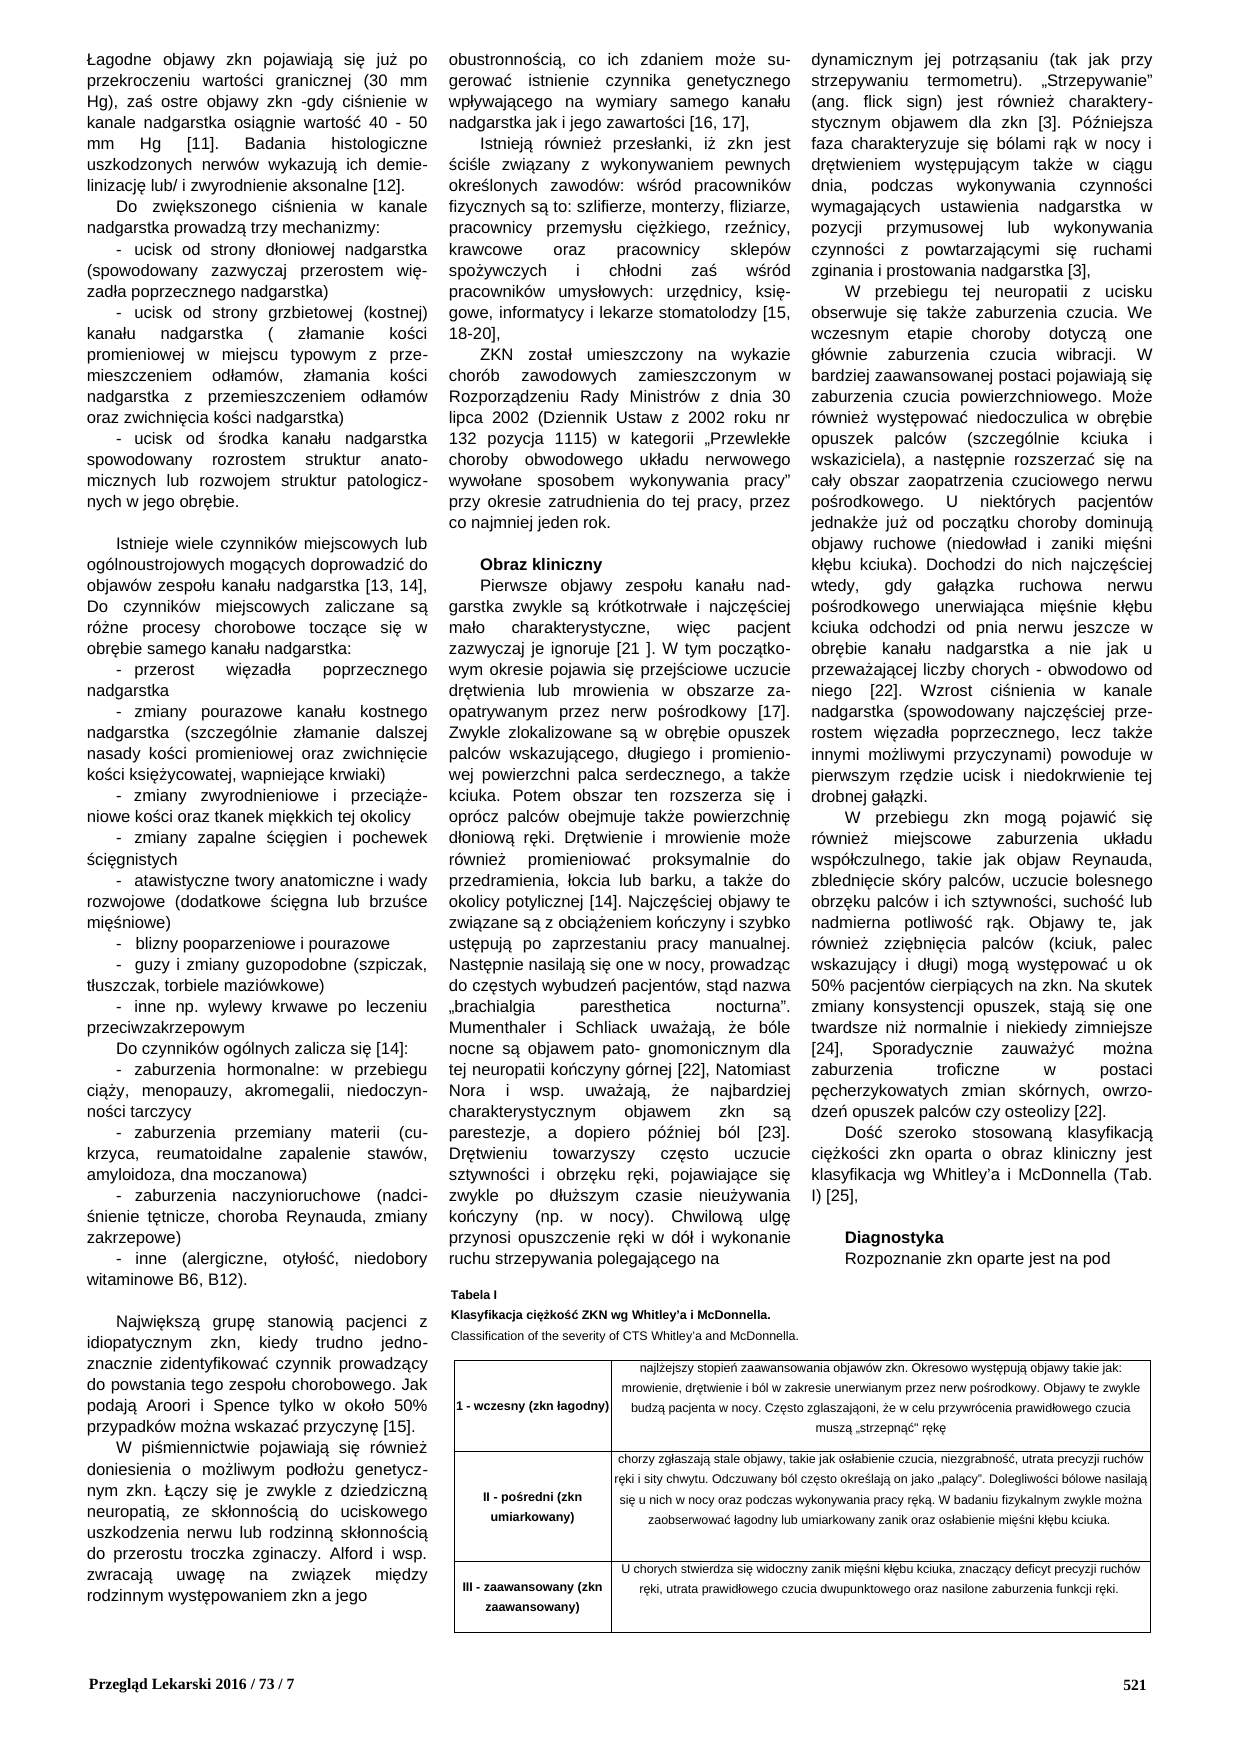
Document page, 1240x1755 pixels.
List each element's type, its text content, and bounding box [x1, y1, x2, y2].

text Pierwsze objawy zespołu kanału nad­garstka zwykle są krótkotrwałe i najczęściej mało charakterystyczne, więc pacjent zazwyczaj je ignoruje [21 ]. W tym początko­wym okresie pojawia się przejściowe uczu­cie drętwienia lub mrowienia w obszarze za­opatrywanym przez nerw pośrodkowy [17]. Zwykle zlokalizowane są w obrębie opuszek palców wskazującego, długiego i promienio­wej powierzchni palca serdecznego, a także kciuka. Potem obszar ten rozszerza się i oprócz palców obejmuje także powierzchnię dłoniową ręki. Drętwienie i mrowienie może również promieniować proksymalnie do przedramienia, łokcia lub barku, a także do okolicy potylicznej [14]. Najczęściej objawy te związane są z obciążeniem kończyny i szybko ustępują po zaprzestaniu pracy manualnej. Następnie nasilają się one w nocy, prowadząc do częstych wybudzeń pacjentów, stąd nazwa „brachialgia pare­sthetica nocturna”. Mumenthaler i Schliack uważają, że bóle nocne są objawem pato- gnomonicznym dla tej neuropatii kończyny górnej [22], Natomiast Nora i wsp. uważają, że najbardziej charakterystycznym objawem zkn są parestezje, a dopiero później ból [23]. Drętwieniu towarzyszy często uczucie sztywności i obrzęku ręki, pojawiające się zwykle po dłuższym czasie nieużywania kończyny (np. w nocy). Chwilową ulgę przynosi opuszczenie ręki w dół i wykona­nie ruchu strzepywania polegającego na [449, 576, 791, 1268]
list blizny pooparzeniowe i pourazowe [87, 933, 428, 953]
list inne (alergiczne, otyłość, niedobory witaminowe B6, B12). [87, 1249, 428, 1289]
list przerost więzadła poprzecznego nadgarstka [87, 660, 428, 700]
text Istnieje wiele czynników miejscowych lub ogólnoustrojowych mogących doprowa­dzić do objawów zespołu kanału nadgarstka [13, 14], Do czynników miejscowych zalicza­ne są różne procesy chorobowe toczące się w obrębie samego kanału nadgarstka: [87, 534, 428, 658]
text Klasyfikacja ciężkość ZKN wg Whitley’a i McDonnella. Classification of the severity of CTS Whitley’a and McDonnella. [451, 1308, 836, 1343]
list zmiany pourazowe kanału kostnego nadgarstka (szczególnie złamanie dalszej nasady kości promieniowej oraz zwichnięcie kości księżycowatej, wapniejące krwiaki) [87, 702, 428, 784]
table_cell II - pośredni (zkn umiarkowany) [455, 1452, 611, 1561]
text dynamicznym jej potrząsaniu (tak jak przy strzepywaniu termometru). „Strzepywanie” (ang. flick sign) jest również charaktery­stycznym objawem dla zkn [3]. Późniejsza faza charakteryzuje się bólami rąk w nocy i drętwieniem występującym także w ciągu dnia, podczas wykonywania czynności wymagających ustawienia nadgarstka w pozycji przymusowej lub wykonywania czynności z powtarzającymi się ruchami zginania i prostowania nadgarstka [3], [811, 50, 1153, 279]
text Rozpoznanie zkn oparte jest na pod­ [811, 1249, 1153, 1268]
subtitle Obraz kliniczny [449, 555, 791, 574]
text W przebiegu tej neuropatii z ucisku obserwuje się także zaburzenia czucia. We wczesnym etapie choroby dotyczą one głównie zaburzenia czucia wibracji. W bardziej zaawansowanej postaci pojawia­ją się zaburzenia czucia powierzchniowego. Może również występować niedoczulica w obrębie opuszek palców (szczególnie kciuka i wskaziciela), a następnie rozsze­rzać się na cały obszar zaopatrzenia czu­ciowego nerwu pośrodkowego. U niektórych pacjentów jednakże już od początku cho­roby dominują objawy ruchowe (niedowład i zaniki mięśni kłębu kciuka). Dochodzi do nich najczęściej wtedy, gdy gałązka ruchowa nerwu pośrodkowego unerwiająca mięśnie kłębu kciuka odchodzi od pnia nerwu jesz­cze w obrębie kanału nadgarstka a nie jak u przeważającej liczby chorych - obwodowo od niego [22]. Wzrost ciśnienia w kanale nadgarstka (spowodowany najczęściej prze­rostem więzadła poprzecznego, lecz także innymi możliwymi przyczynami) powoduje w pierwszym rzędzie ucisk i niedokrwienie tej drobnej gałązki. [811, 281, 1153, 806]
table_header najlżejszy stopień zaawansowania objawów zkn. Okresowo występują objawy takie jak: mrowienie, drętwienie i ból w zakresie unerwianym przez nerw pośrodkowy. Ob­jawy te zwykle budzą pacjenta w nocy. Często zglaszająoni, że w celu przywrócenia prawidłowego czucia muszą „strzepnąć" rękę [612, 1361, 1150, 1451]
subtitle Diagnostyka [811, 1228, 1153, 1247]
text Istnieją również przesłanki, iż zkn jest ściśle związany z wykonywaniem pewnych określonych zawodów: wśród pracowni­ków fizycznych są to: szlifierze, monterzy, fliziarze, pracownicy przemysłu ciężkie­go, rzeźnicy, krawcowe oraz pracownicy sklepów spożywczych i chłodni zaś wśród pracowników umysłowych: urzędnicy, księ­gowe, informatycy i lekarze stomatolodzy [15, 18-20], [449, 134, 791, 343]
text Największą grupę stanowią pacjenci z idiopatycznym zkn, kiedy trudno jedno­znacznie zidentyfikować czynnik prowadzą­cy do powstania tego zespołu chorobowego. Jak podają Aroori i Spence tylko w około 50% przypadków można wskazać przy­czynę [15]. [87, 1312, 428, 1436]
text Tabela I [451, 1287, 836, 1302]
text 521 [1123, 1675, 1152, 1693]
text Łagodne objawy zkn pojawiają się już po przekroczeniu wartości granicznej (30 mm Hg), zaś ostre objawy zkn -gdy ciśnienie w kanale nadgarstka osiągnie wartość 40 - 50 mm Hg [11]. Badania histologiczne uszkodzonych nerwów wykazują ich demie- linizację lub/ i zwyrodnienie aksonalne [12]. [87, 50, 428, 195]
list zaburzenia hormonalne: w przebiegu ciąży, menopauzy, akromegalii, niedoczyn­ności tarczycy [87, 1060, 428, 1121]
text obustronnością, co ich zdaniem może su­gerować istnienie czynnika genetycznego wpływającego na wymiary samego kanału nadgarstka jak i jego zawartości [16, 17], [449, 50, 791, 132]
list zmiany zapalne ścięgien i pochewek ścięgnistych [87, 828, 428, 868]
list ucisk od środka kanału nadgarstka spowodowany rozrostem struktur anato­micznych lub rozwojem struktur patologicz­nych w jego obrębie. [87, 429, 428, 511]
text Przegląd Lekarski 2016 / 73 / 7 [89, 1675, 316, 1693]
text Dość szeroko stosowaną klasyfikacją ciężkości zkn oparta o obraz kliniczny jest klasyfikacja wg Whitley’a i McDonnella (Tab. I) [25], [811, 1123, 1153, 1205]
text W przebiegu zkn mogą pojawić się również miejscowe zaburzenia układu współczulnego, takie jak objaw Reynauda, zblednięcie skóry palców, uczucie bolesne­go obrzęku palców i ich sztywności, suchość lub nadmierna potliwość rąk. Objawy te, jak również zziębnięcia palców (kciuk, palec wskazujący i długi) mogą występować u ok 50% pacjentów cierpiących na zkn. Na skutek zmiany konsystencji opuszek, stają się one twardsze niż normalnie i niekiedy zimniejsze [24], Sporadycznie zauważyć można zaburzenia troficzne w postaci pęcherzykowatych zmian skórnych, owrzo- dzeń opuszek palców czy osteolizy [22]. [811, 807, 1153, 1121]
text W piśmiennictwie pojawiają się również doniesienia o możliwym podłożu genetycz­nym zkn. Łączy się je zwykle z dziedziczną neuropatią, ze skłonnością do uciskowego uszkodzenia nerwu lub rodzinną skłonno­ścią do przerostu troczka zginaczy. Alford i wsp. zwracają uwagę na związek między rodzinnym występowaniem zkn a jego [87, 1438, 428, 1605]
list zaburzenia przemiany materii (cu­krzyca, reumatoidalne zapalenie stawów, amyloidoza, dna moczanowa) [87, 1123, 428, 1184]
list ucisk od strony grzbietowej (kost­nej) kanału nadgarstka ( złamanie kości promieniowej w miejscu typowym z prze­mieszczeniem odłamów, złamania kości nadgarstka z przemieszczeniem odłamów oraz zwichnięcia kości nadgarstka) [87, 302, 428, 427]
text ZKN został umieszczony na wykazie chorób zawodowych zamieszczonym w Rozporządzeniu Rady Ministrów z dnia 30 lipca 2002 (Dziennik Ustaw z 2002 roku nr 132 pozycja 1115) w kategorii „Przewlekłe choroby obwodowego układu nerwowego wywołane sposobem wykonywania pracy” przy okresie zatrudnienia do tej pracy, przez co najmniej jeden rok. [449, 344, 791, 532]
list guzy i zmiany guzopodobne (szpiczak, tłuszczak, torbiele maziówkowe) [87, 954, 428, 995]
list inne np. wylewy krwawe po leczeniu przeciwzakrzepowym [87, 997, 428, 1037]
text Do czynników ogólnych zalicza się [14]: [87, 1039, 428, 1058]
table_cell chorzy zgłaszają stale objawy, takie jak osłabienie czucia, niezgrabność, utrata precyzji ruchów ręki i sity chwytu. Odczuwany ból często określają on jako „palący”. Dolegliwości bólowe nasilają się u nich w nocy oraz podczas wykonywania pracy ręką. W badaniu fizykalnym zwykle można zaobserwować łagodny lub umiarkowany zanik oraz osłabienie mięśni kłębu kciuka. [612, 1452, 1150, 1561]
list ucisk od strony dłoniowej nadgarstka (spowodowany zazwyczaj przerostem wię- zadła poprzecznego nadgarstka) [87, 239, 428, 301]
table_cell U chorych stwierdza się widoczny zanik mięśni kłębu kciuka, znaczący deficyt precyzji ruchów ręki, utrata prawidłowego czucia dwupunktowego oraz nasilone zaburzenia funkcji ręki. [612, 1562, 1150, 1632]
list zaburzenia naczynioruchowe (nadci­śnienie tętnicze, choroba Reynauda, zmiany zakrzepowe) [87, 1186, 428, 1247]
list zmiany zwyrodnieniowe i przeciąże­niowe kości oraz tkanek miękkich tej okolicy [87, 786, 428, 826]
table_cell III - zaawansowany (zkn zaawansowany) [455, 1562, 611, 1632]
text Do zwiększonego ciśnienia w kanale nadgarstka prowadzą trzy mechanizmy: [87, 197, 428, 237]
table_header 1 - wczesny (zkn łagodny) [455, 1361, 611, 1451]
list atawistyczne twory anatomiczne i wady rozwojowe (dodatkowe ścięgna lub brzuśce mięśniowe) [87, 870, 428, 932]
